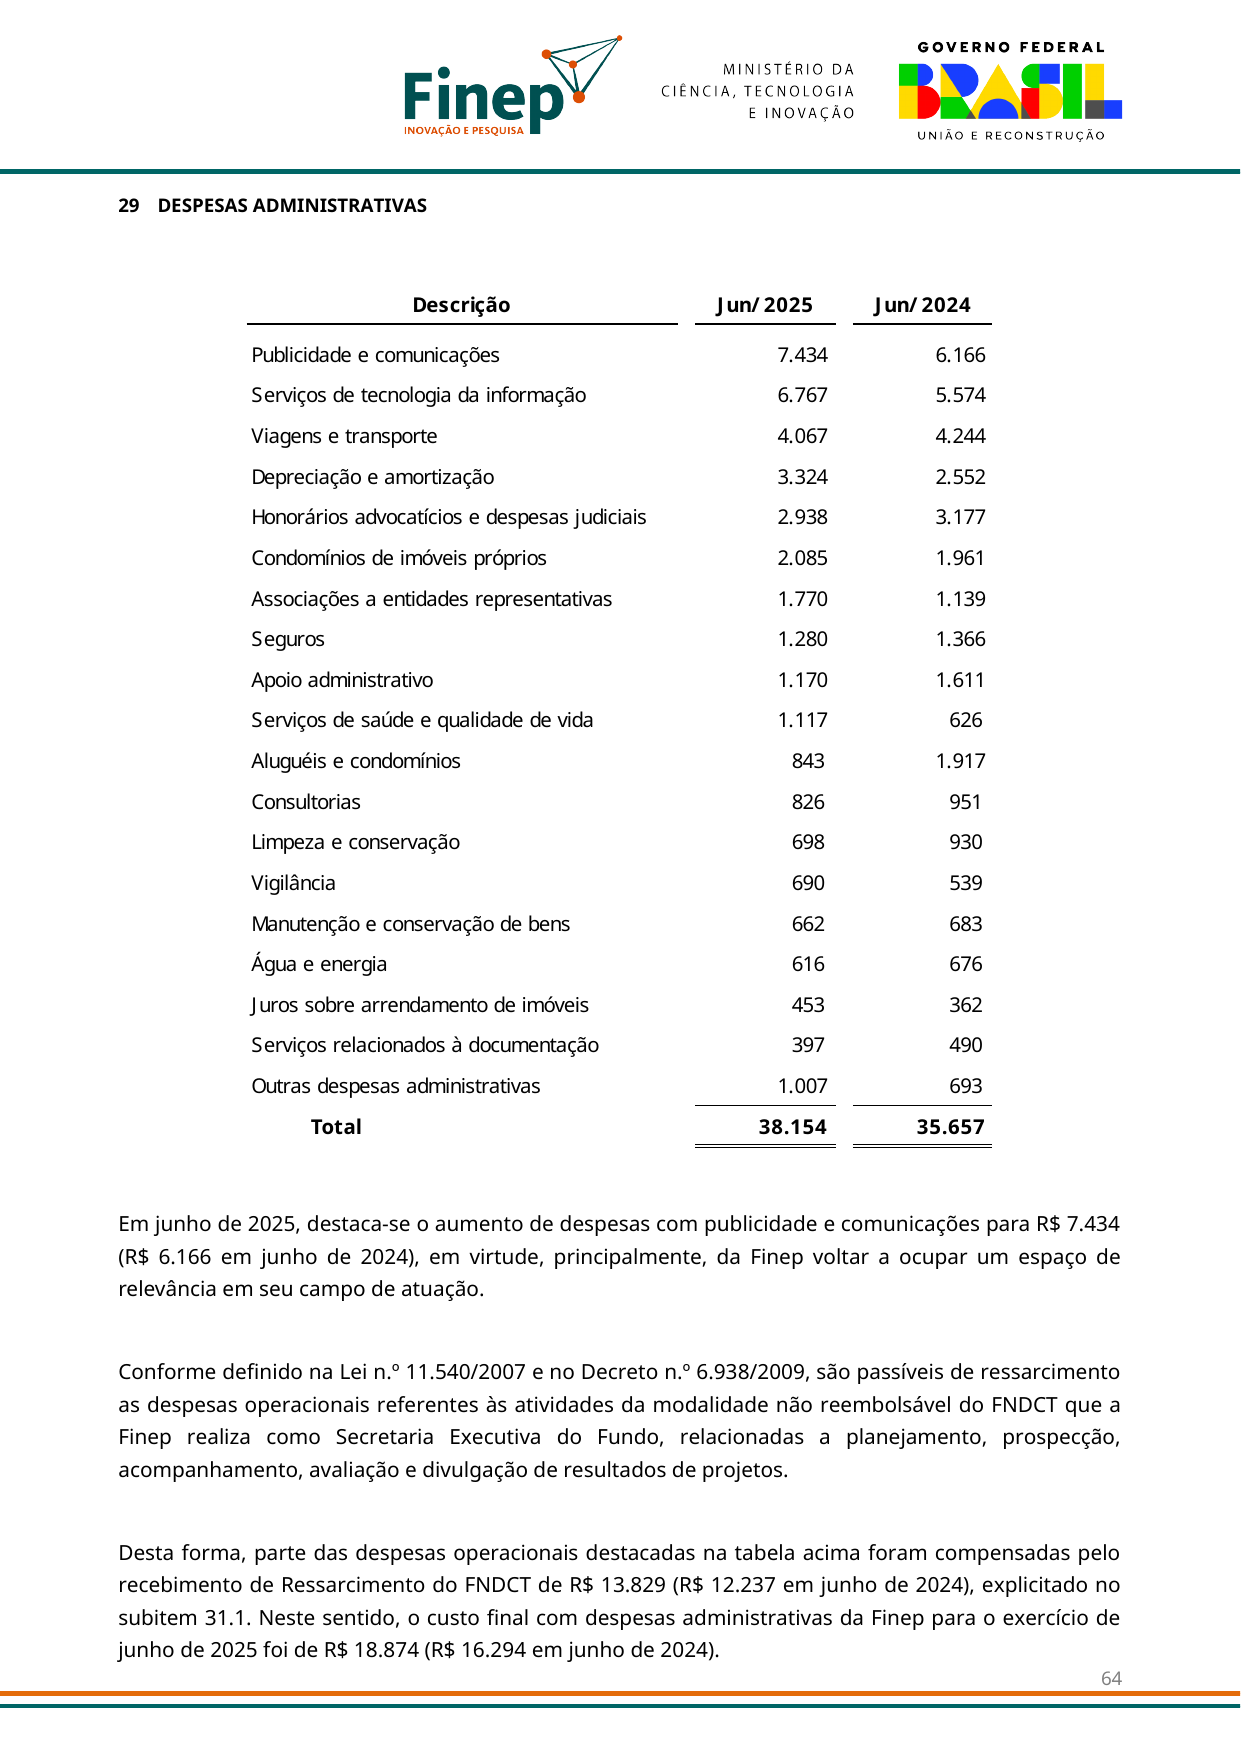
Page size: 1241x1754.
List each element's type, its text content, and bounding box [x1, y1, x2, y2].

text Desta forma, parte das despesas operacionais destacadas na tabela acima foram compensadas pelo recebimento de Ressarcimento do FNDCT de R$ 13.829 (R$ 12.237 em junho de 2024), explicitado no subitem 31.1. Neste sentido, o custo final com despesas administrativas da Finep para o exercício de junho de 2025 foi de R$ 18.874 (R$ 16.294 em junho de 2024). [118, 1538, 1122, 1664]
text Em junho de 2025, destaca-se o aumento de despesas com publicidade e comunicações para R$ 7.434 (R$ 6.166 em junho de 2024), em virtude, principalmente, da Finep voltar a ocupar um espaço de relevância em seu campo de atuação. [118, 1209, 1122, 1303]
text Conforme definido na Lei n.º 11.540/2007 e no Decreto n.º 6.938/2009, são passíveis de ressarcimento as despesas operacionais referentes às atividades da modalidade não reembolsável do FNDCT que a Finep realiza como Secretaria Executiva do Fundo, relacionadas a planejamento, prospecção, acompanhamento, avaliação e divulgação de resultados de projetos. [118, 1357, 1122, 1483]
list Despesas administrativas [118, 192, 1122, 217]
